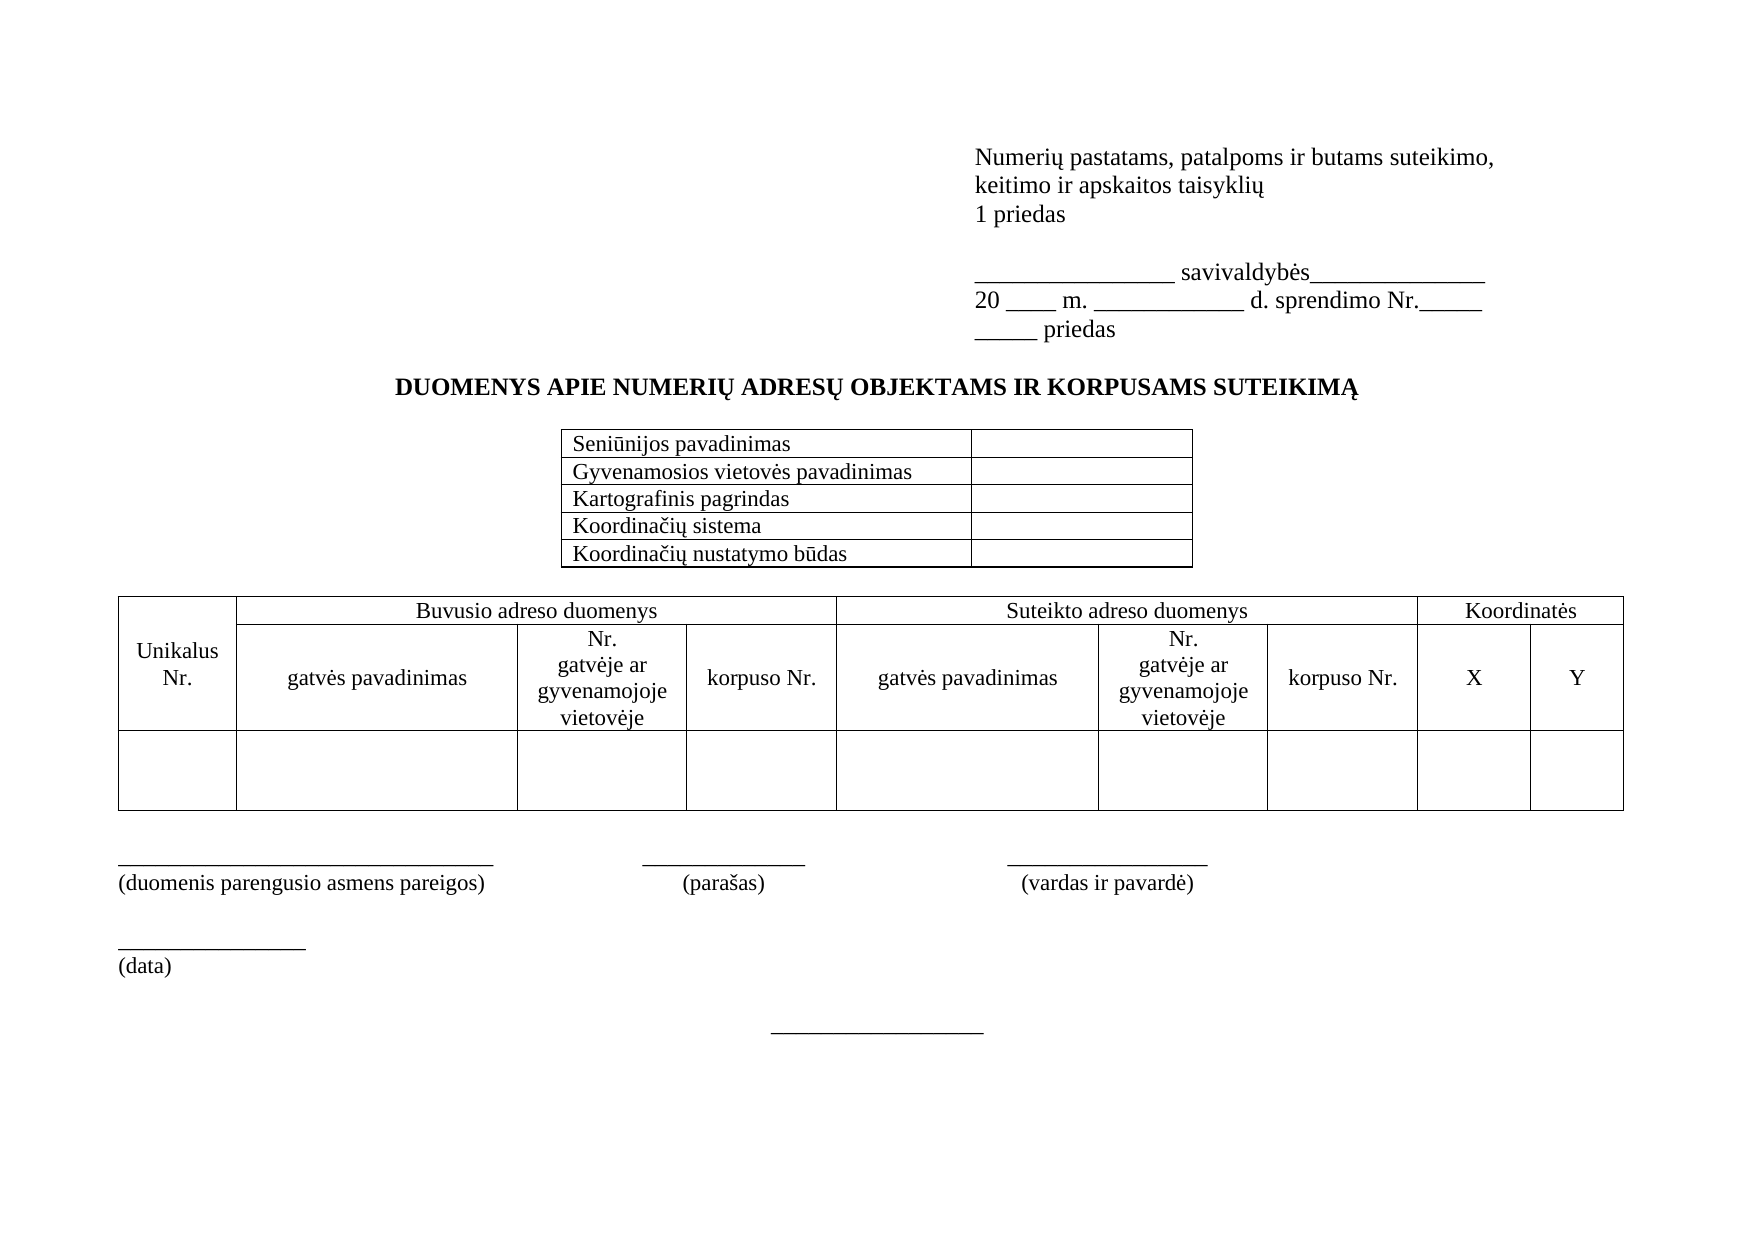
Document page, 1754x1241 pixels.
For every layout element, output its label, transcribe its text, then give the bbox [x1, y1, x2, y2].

text _________________ [118, 1008, 1636, 1036]
table_cell [1531, 731, 1623, 810]
table_cell korpuso Nr. [687, 625, 836, 730]
text ________________ savivaldybės______________ [974, 257, 1636, 286]
text 20 ____ m. ____________ d. sprendimo Nr._____ [974, 286, 1636, 314]
text (data) [118, 952, 1636, 979]
text Numerių pastatams, patalpoms ir butams suteikimo, [974, 142, 1636, 171]
text 1 priedas [974, 199, 1636, 228]
table_cell [237, 731, 517, 810]
table_cell [972, 513, 1192, 539]
table_cell Nr. gatvėje ar gyvenamojoje vietovėje [518, 625, 686, 730]
table_cell Koordinačių nustatymo būdas [562, 540, 971, 566]
table_cell [1099, 731, 1267, 810]
table_cell [972, 485, 1192, 512]
table_cell korpuso Nr. [1268, 625, 1417, 730]
table_cell [687, 731, 836, 810]
table_cell [837, 731, 1098, 810]
table_cell [518, 731, 686, 810]
table_header [972, 430, 1192, 457]
table_cell [1418, 731, 1530, 810]
table_cell Nr. gatvėje ar gyvenamojoje vietovėje [1099, 625, 1267, 730]
text DUOMENYS APIE NUMERIŲ ADRESŲ OBJEKTAMS IR KORPUSAMS SUTEIKIMĄ [118, 372, 1636, 401]
table_header Koordinatės [1418, 597, 1623, 623]
table_cell Koordinačių sistema [562, 513, 971, 539]
table_cell gatvės pavadinimas [837, 625, 1098, 730]
table_cell [1268, 731, 1417, 810]
table_cell [972, 458, 1192, 484]
text (duomenis parengusio asmens pareigos) (parašas) (vardas ir pavardė) [118, 869, 1636, 895]
table_cell gatvės pavadinimas [237, 625, 517, 730]
text _____ priedas [974, 314, 1636, 343]
table_cell X [1418, 625, 1530, 730]
table_cell Gyvenamosios vietovės pavadinimas [562, 458, 971, 484]
table_header Suteikto adreso duomenys [837, 597, 1417, 623]
table_header Unikalus Nr. [119, 597, 236, 730]
table_cell [972, 540, 1192, 566]
table_cell [119, 731, 236, 810]
text ______________________________ _____________ ________________ [118, 840, 1636, 869]
table_cell Kartografinis pagrindas [562, 485, 971, 512]
text keitimo ir apskaitos taisyklių [974, 171, 1636, 199]
table_cell Y [1531, 625, 1623, 730]
table_header Seniūnijos pavadinimas [562, 430, 971, 457]
text _______________ [118, 924, 1636, 952]
table_header Buvusio adreso duomenys [237, 597, 836, 623]
